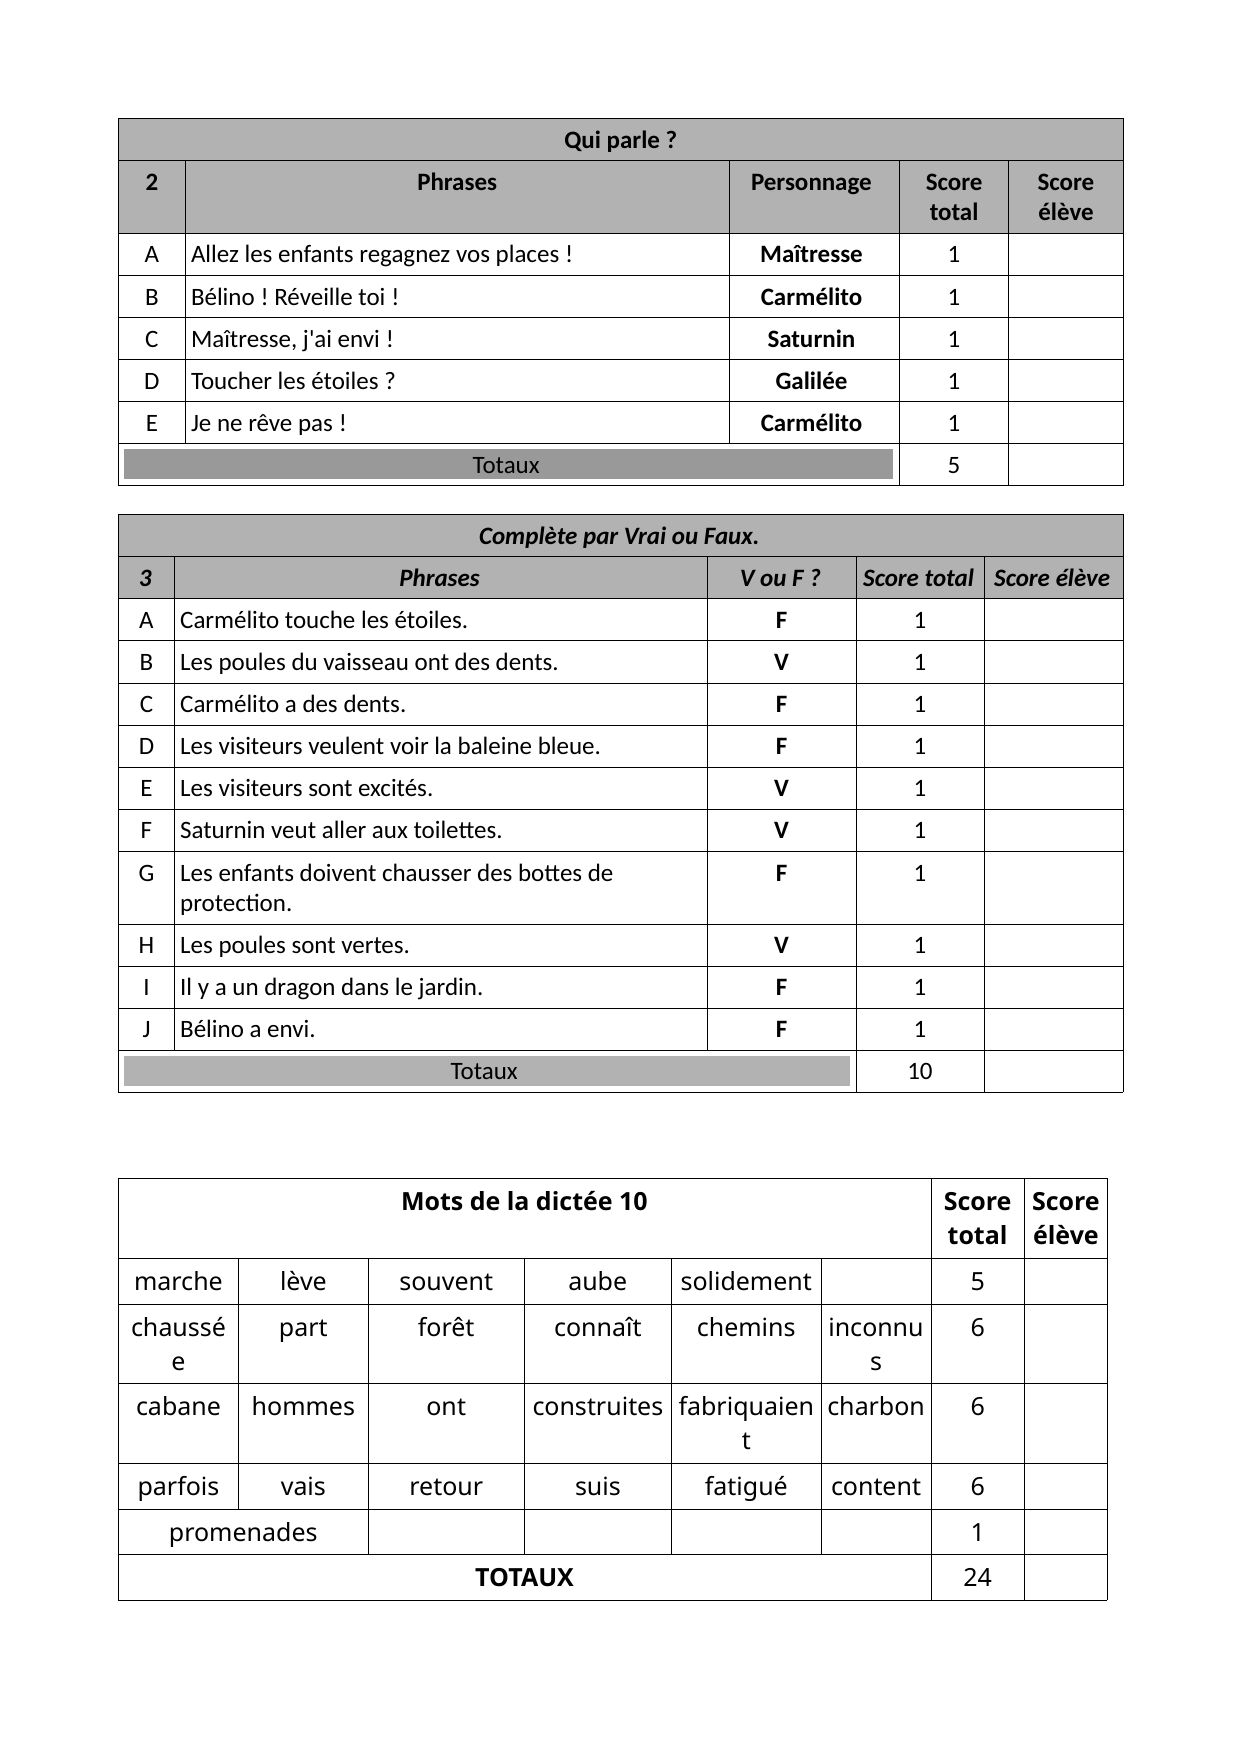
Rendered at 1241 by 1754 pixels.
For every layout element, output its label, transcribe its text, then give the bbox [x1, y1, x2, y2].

table_header Qui parle ? [119, 119, 1123, 160]
table_cell 3 [119, 557, 174, 598]
table_cell 1 [900, 276, 1008, 317]
table_cell [985, 1051, 1123, 1092]
table_cell V [708, 641, 856, 682]
table_cell souvent [369, 1259, 524, 1303]
table_cell 1 [900, 360, 1008, 401]
table_cell Totaux [119, 444, 899, 485]
table_cell Carmélito touche les étoiles. [175, 599, 707, 640]
table_cell F [708, 726, 856, 767]
table_cell G [119, 852, 174, 923]
table_cell Les poules sont vertes. [175, 925, 707, 966]
table_cell forêt [369, 1305, 524, 1383]
table_cell Bélino a envi. [175, 1009, 707, 1050]
table_cell hommes [239, 1384, 368, 1463]
table_cell promenades [119, 1510, 368, 1554]
table_cell chaussée [119, 1305, 238, 1383]
table_cell TOTAUX [119, 1555, 931, 1600]
table_cell fatigué [672, 1464, 821, 1508]
table_cell lève [239, 1259, 368, 1303]
table_cell V [708, 768, 856, 809]
table_cell 1 [857, 1009, 984, 1050]
table_cell Les visiteurs veulent voir la baleine bleue. [175, 726, 707, 767]
table_cell I [119, 967, 174, 1008]
table_cell aube [525, 1259, 671, 1303]
table_cell [985, 852, 1123, 923]
table_cell 1 [900, 318, 1008, 359]
table_cell [985, 967, 1123, 1008]
table_cell Saturnin veut aller aux toilettes. [175, 810, 707, 851]
table_cell Phrases [175, 557, 707, 598]
table_header Score total [932, 1179, 1024, 1258]
table_cell C [119, 318, 185, 359]
table_cell Saturnin [730, 318, 899, 359]
table_cell 1 [857, 852, 984, 923]
table_cell parfois [119, 1464, 238, 1508]
table_cell [1009, 318, 1123, 359]
table_cell [1009, 360, 1123, 401]
table_cell Bélino ! Réveille toi ! [186, 276, 729, 317]
table_cell B [119, 276, 185, 317]
table_cell Maîtresse [730, 234, 899, 275]
table_cell 1 [857, 810, 984, 851]
table_cell [822, 1259, 931, 1303]
table_cell [1025, 1305, 1107, 1383]
table_cell Totaux [119, 1051, 856, 1092]
table_cell 1 [932, 1510, 1024, 1554]
table_cell [1009, 234, 1123, 275]
table_cell [985, 1009, 1123, 1050]
table_cell 6 [932, 1464, 1024, 1508]
table_cell E [119, 768, 174, 809]
table_cell content [822, 1464, 931, 1508]
table_cell suis [525, 1464, 671, 1508]
table_cell [525, 1510, 671, 1554]
table_cell Allez les enfants regagnez vos places ! [186, 234, 729, 275]
table_cell [822, 1510, 931, 1554]
table_cell A [119, 599, 174, 640]
table_cell Score élève [985, 557, 1123, 598]
table_cell 1 [857, 967, 984, 1008]
table_cell [985, 768, 1123, 809]
table_cell [1009, 276, 1123, 317]
table_cell 10 [857, 1051, 984, 1092]
table_cell 6 [932, 1384, 1024, 1463]
table_cell charbon [822, 1384, 931, 1463]
table_cell 1 [900, 234, 1008, 275]
table_cell V ou F ? [708, 557, 856, 598]
table_cell [985, 810, 1123, 851]
table_cell J [119, 1009, 174, 1050]
table_cell [1025, 1464, 1107, 1508]
table_cell 24 [932, 1555, 1024, 1600]
table_cell E [119, 402, 185, 443]
table_cell [985, 641, 1123, 682]
table_cell [985, 599, 1123, 640]
table_cell D [119, 726, 174, 767]
table_cell [985, 684, 1123, 724]
table_cell vais [239, 1464, 368, 1508]
table_cell 1 [857, 726, 984, 767]
table_cell Personnage [730, 161, 899, 233]
table_cell [369, 1510, 524, 1554]
table_cell Galilée [730, 360, 899, 401]
table_cell A [119, 234, 185, 275]
table_cell Maîtresse, j'ai envi ! [186, 318, 729, 359]
table_cell 1 [857, 684, 984, 724]
table_cell 6 [932, 1305, 1024, 1383]
table_cell B [119, 641, 174, 682]
table_cell F [708, 852, 856, 923]
table_cell [985, 925, 1123, 966]
table_cell Score total [857, 557, 984, 598]
table_cell 1 [857, 599, 984, 640]
table_cell Les enfants doivent chausser des bottes de protection. [175, 852, 707, 923]
table_cell Il y a un dragon dans le jardin. [175, 967, 707, 1008]
table_cell Score total [900, 161, 1008, 233]
table_cell marche [119, 1259, 238, 1303]
table_cell 2 [119, 161, 185, 233]
table_cell Carmélito [730, 402, 899, 443]
table_cell F [708, 967, 856, 1008]
table_cell F [708, 1009, 856, 1050]
table_cell Les visiteurs sont excités. [175, 768, 707, 809]
table_cell [1009, 444, 1123, 485]
table_cell connaît [525, 1305, 671, 1383]
table_cell inconnus [822, 1305, 931, 1383]
table_cell [1025, 1510, 1107, 1554]
table_cell [672, 1510, 821, 1554]
table_cell H [119, 925, 174, 966]
table_cell 1 [857, 768, 984, 809]
table_cell C [119, 684, 174, 724]
table_cell Phrases [186, 161, 729, 233]
table_cell ont [369, 1384, 524, 1463]
table_cell 1 [900, 402, 1008, 443]
table_cell part [239, 1305, 368, 1383]
table_cell F [708, 599, 856, 640]
table_cell 5 [932, 1259, 1024, 1303]
table_cell V [708, 925, 856, 966]
table_cell Je ne rêve pas ! [186, 402, 729, 443]
table_cell [1025, 1259, 1107, 1303]
table_cell D [119, 360, 185, 401]
table_cell Score élève [1009, 161, 1123, 233]
table_header Complète par Vrai ou Faux. [119, 515, 1123, 556]
table_cell construites [525, 1384, 671, 1463]
table_cell Carmélito [730, 276, 899, 317]
table_cell [985, 726, 1123, 767]
table_cell F [119, 810, 174, 851]
table_cell Carmélito a des dents. [175, 684, 707, 724]
table_cell chemins [672, 1305, 821, 1383]
table_cell 5 [900, 444, 1008, 485]
table_cell 1 [857, 641, 984, 682]
table_cell Toucher les étoiles ? [186, 360, 729, 401]
table_header Score élève [1025, 1179, 1107, 1258]
table_cell [1025, 1555, 1107, 1600]
table_cell 1 [857, 925, 984, 966]
table_cell V [708, 810, 856, 851]
table_cell [1025, 1384, 1107, 1463]
table_cell Les poules du vaisseau ont des dents. [175, 641, 707, 682]
table_cell cabane [119, 1384, 238, 1463]
table_cell [1009, 402, 1123, 443]
table_cell solidement [672, 1259, 821, 1303]
table_header Mots de la dictée 10 [119, 1179, 931, 1258]
table_cell F [708, 684, 856, 724]
table_cell retour [369, 1464, 524, 1508]
table_cell fabriquaient [672, 1384, 821, 1463]
